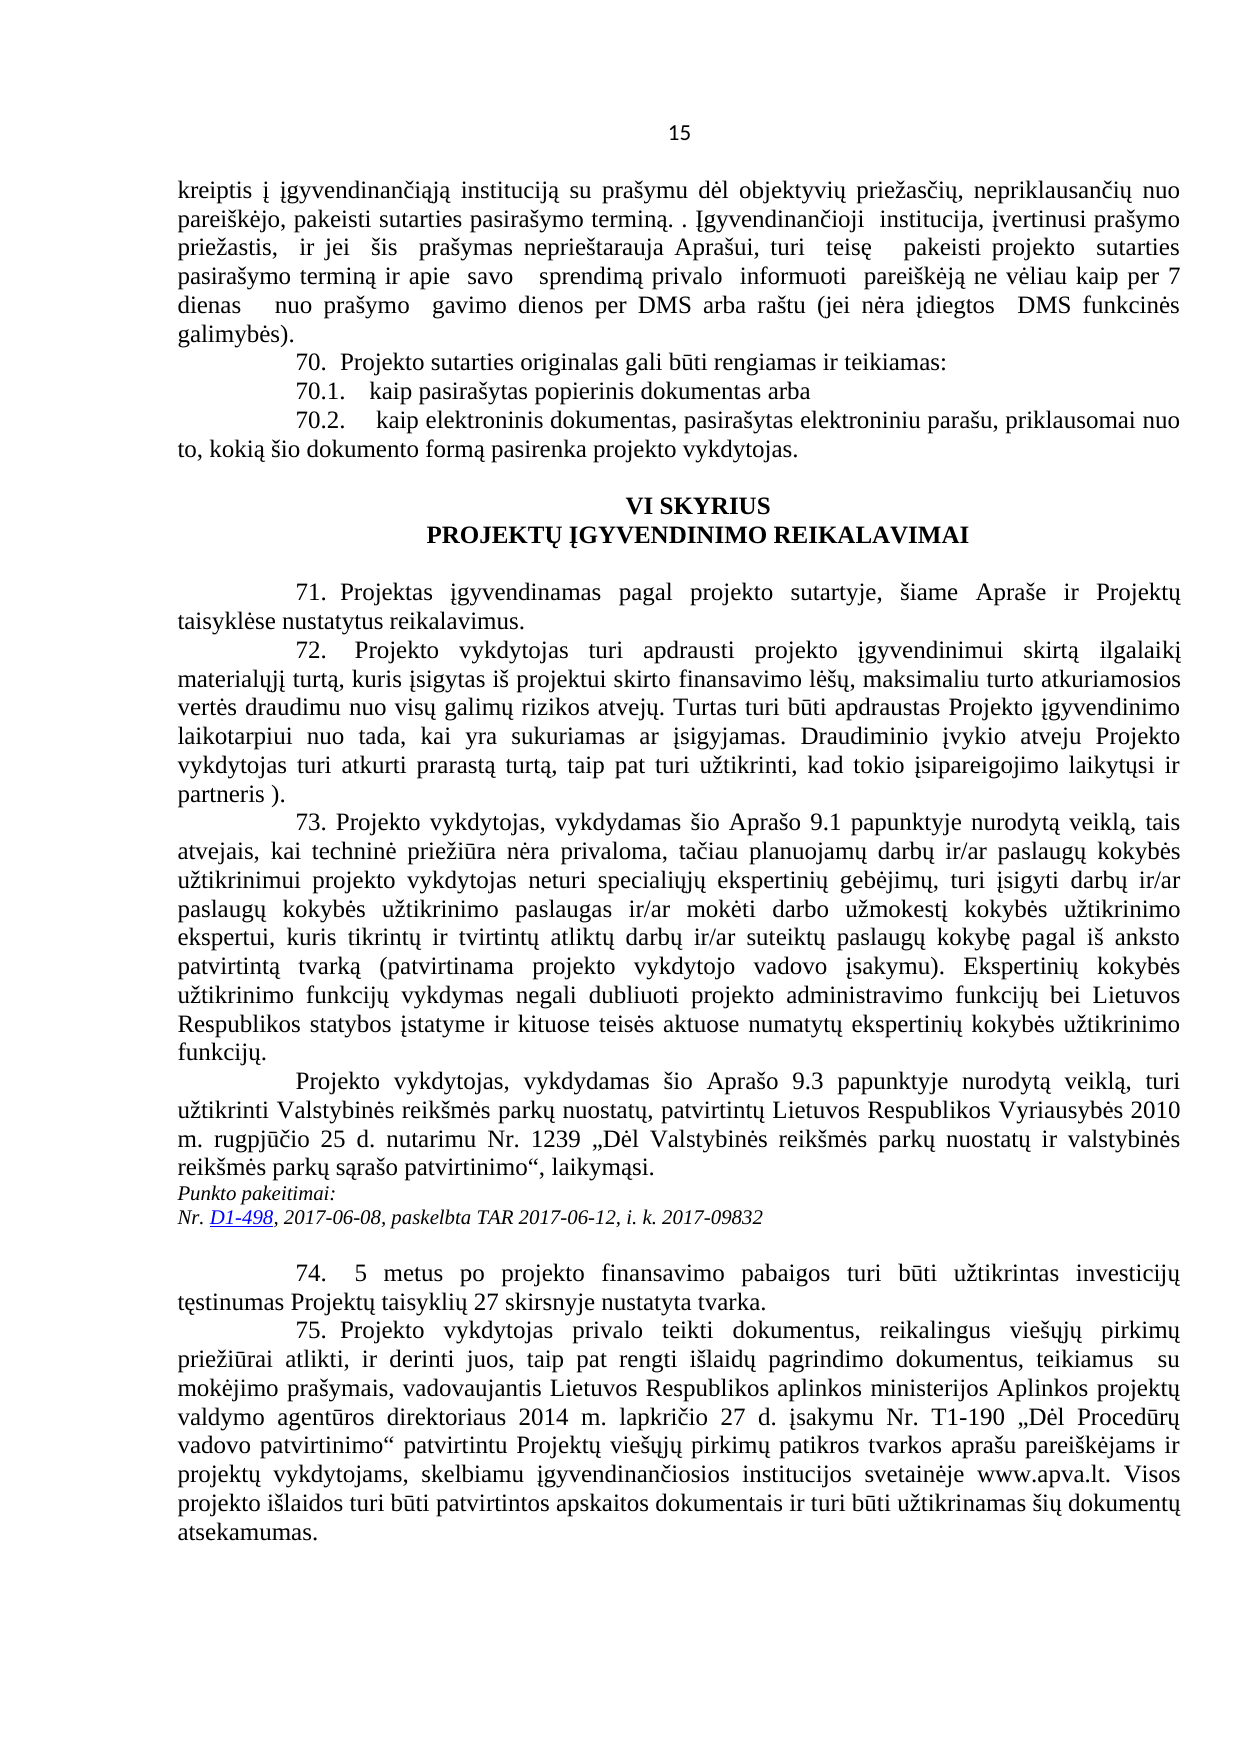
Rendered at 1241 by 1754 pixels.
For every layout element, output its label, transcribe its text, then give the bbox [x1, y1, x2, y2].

text Punkto pakeitimai: [177, 1181, 1181, 1205]
text 70.2. kaip elektroninis dokumentas, pasirašytas elektroniniu parašu, priklausomai nuo to, kokią šio dokumento formą pasirenka projekto vykdytojas. [177, 405, 1181, 462]
text PROJEKTŲ ĮGYVENDINIMO REIKALAVIMAI [215, 520, 1181, 549]
text kreiptis į įgyvendinančiąją instituciją su prašymu dėl objektyvių priežasčių, nepriklausančių nuo pareiškėjo, pakeisti sutarties pasirašymo terminą. . Įgyvendinančioji institucija, įvertinusi prašymo priežastis, ir jei šis prašymas neprieštarauja Aprašui, turi teisę pakeisti projekto sutarties pasirašymo terminą ir apie savo sprendimą privalo informuoti pareiškėją ne vėliau kaip per 7 dienas nuo prašymo gavimo dienos per DMS arba raštu (jei nėra įdiegtos DMS funkcinės galimybės). [177, 175, 1181, 347]
text Nr. D1-498, 2017-06-08, paskelbta TAR 2017-06-12, i. k. 2017-09832 [177, 1205, 1181, 1229]
text VI SKYRIUS [215, 491, 1181, 520]
text 74. 5 metus po projekto finansavimo pabaigos turi būti užtikrintas investicijų tęstinumas Projektų taisyklių 27 skirsnyje nustatyta tvarka. [177, 1258, 1181, 1316]
text Projekto vykdytojas, vykdydamas šio Aprašo 9.3 papunktyje nurodytą veiklą, turi užtikrinti Valstybinės reikšmės parkų nuostatų, patvirtintų Lietuvos Respublikos Vyriausybės 2010 m. rugpjūčio 25 d. nutarimu Nr. 1239 „Dėl Valstybinės reikšmės parkų nuostatų ir valstybinės reikšmės parkų sąrašo patvirtinimo“, laikymąsi. [177, 1066, 1181, 1181]
text 71. Projektas įgyvendinamas pagal projekto sutartyje, šiame Apraše ir Projektų taisyklėse nustatytus reikalavimus. [177, 577, 1181, 635]
text 73. Projekto vykdytojas, vykdydamas šio Aprašo 9.1 papunktyje nurodytą veiklą, tais atvejais, kai techninė priežiūra nėra privaloma, tačiau planuojamų darbų ir/ar paslaugų kokybės užtikrinimui projekto vykdytojas neturi specialiųjų ekspertinių gebėjimų, turi įsigyti darbų ir/ar paslaugų kokybės užtikrinimo paslaugas ir/ar mokėti darbo užmokestį kokybės užtikrinimo ekspertui, kuris tikrintų ir tvirtintų atliktų darbų ir/ar suteiktų paslaugų kokybę pagal iš anksto patvirtintą tvarką (patvirtinama projekto vykdytojo vadovo įsakymu). Ekspertinių kokybės užtikrinimo funkcijų vykdymas negali dubliuoti projekto administravimo funkcijų bei Lietuvos Respublikos statybos įstatyme ir kituose teisės aktuose numatytų ekspertinių kokybės užtikrinimo funkcijų. [177, 807, 1181, 1066]
text 75. Projekto vykdytojas privalo teikti dokumentus, reikalingus viešųjų pirkimų priežiūrai atlikti, ir derinti juos, taip pat rengti išlaidų pagrindimo dokumentus, teikiamus su mokėjimo prašymais, vadovaujantis Lietuvos Respublikos aplinkos ministerijos Aplinkos projektų valdymo agentūros direktoriaus 2014 m. lapkričio 27 d. įsakymu Nr. T1-190 „Dėl Procedūrų vadovo patvirtinimo“ patvirtintu Projektų viešųjų pirkimų patikros tvarkos aprašu pareiškėjams ir projektų vykdytojams, skelbiamu įgyvendinančiosios institucijos svetainėje www.apva.lt. Visos projekto išlaidos turi būti patvirtintos apskaitos dokumentais ir turi būti užtikrinamas šių dokumentų atsekamumas. [177, 1316, 1181, 1546]
text 70.1. kaip pasirašytas popierinis dokumentas arba [295, 376, 1181, 405]
text 70. Projekto sutarties originalas gali būti rengiamas ir teikiamas: [177, 347, 1181, 376]
text 72. Projekto vykdytojas turi apdrausti projekto įgyvendinimui skirtą ilgalaikį materialųjį turtą, kuris įsigytas iš projektui skirto finansavimo lėšų, maksimaliu turto atkuriamosios vertės draudimu nuo visų galimų rizikos atvejų. Turtas turi būti apdraustas Projekto įgyvendinimo laikotarpiui nuo tada, kai yra sukuriamas ar įsigyjamas. Draudiminio įvykio atveju Projekto vykdytojas turi atkurti prarastą turtą, taip pat turi užtikrinti, kad tokio įsipareigojimo laikytųsi ir partneris ). [177, 635, 1181, 807]
